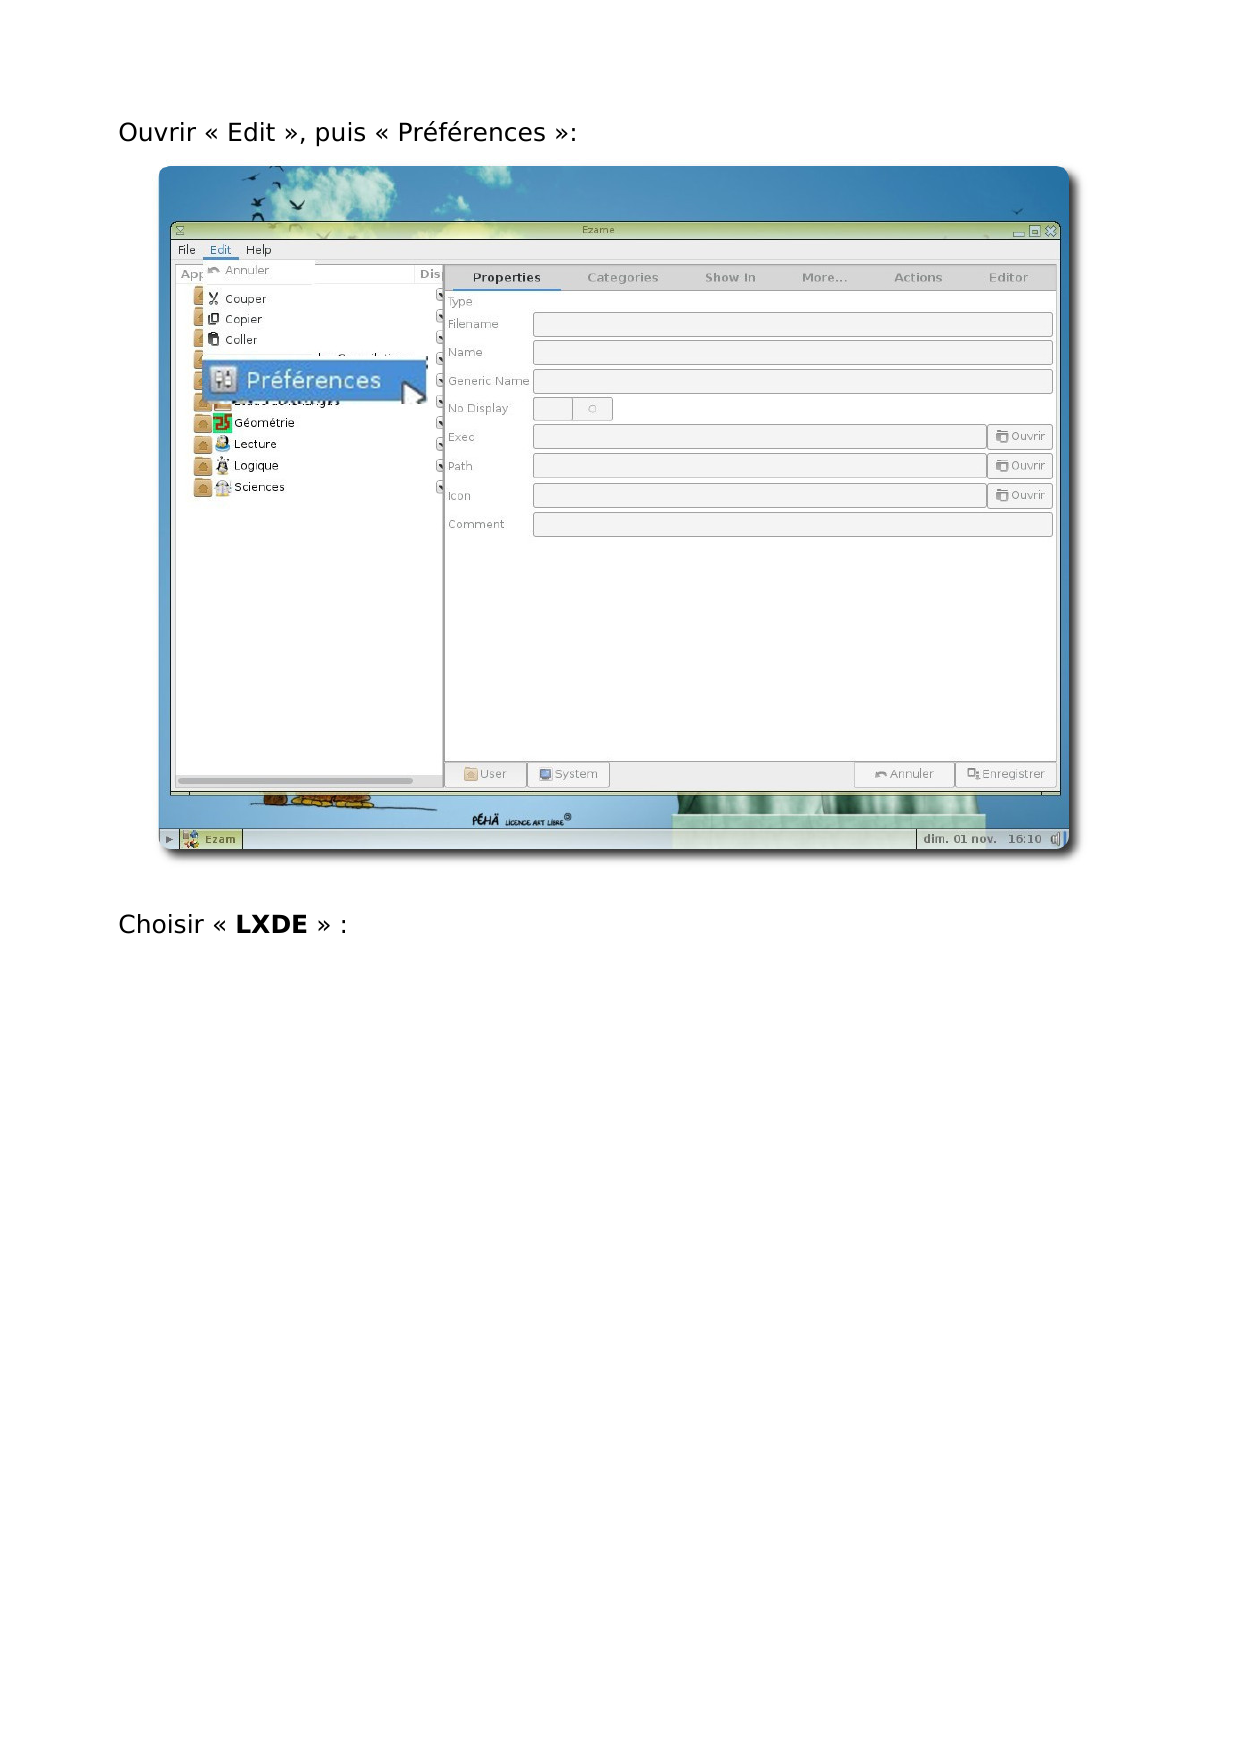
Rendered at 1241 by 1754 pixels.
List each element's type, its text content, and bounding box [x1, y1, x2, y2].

picture [151, 159, 1089, 869]
text Ouvrir « Edit », puis « Préférences »: [118, 118, 1122, 147]
text Choisir « LXDE » : [118, 910, 1122, 939]
